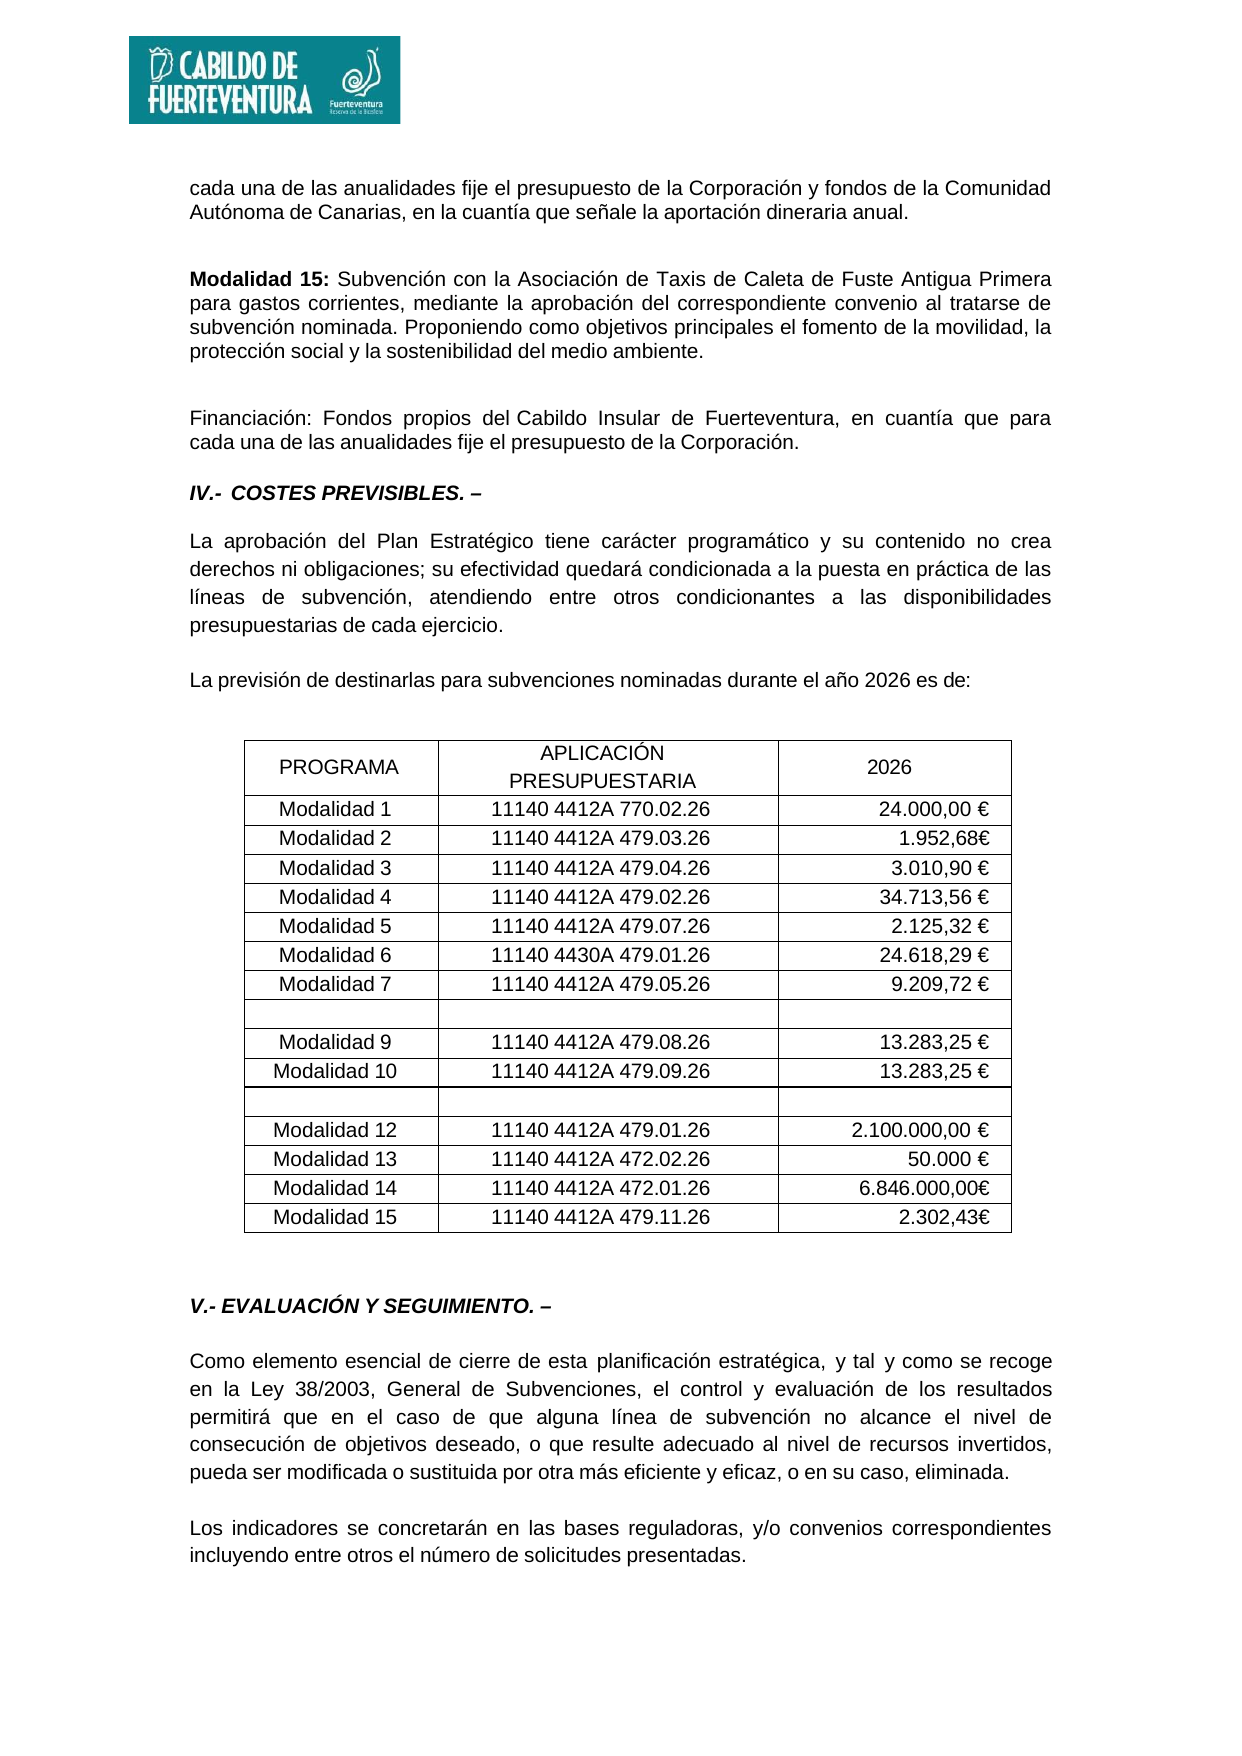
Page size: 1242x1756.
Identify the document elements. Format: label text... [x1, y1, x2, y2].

table_cell Modalidad 10 [245, 1059, 438, 1086]
table_cell 13.283,25 € [779, 1059, 1011, 1086]
table_cell 11140 4412A 770.02.26 [439, 796, 778, 824]
table_cell 24.000,00 € [779, 796, 1011, 824]
table_cell [245, 1000, 438, 1028]
table_cell Modalidad 5 [245, 913, 438, 941]
table_cell Modalidad 14 [245, 1175, 438, 1203]
table_cell 6.846.000,00€ [779, 1175, 1011, 1203]
table_cell [779, 1088, 1011, 1116]
table_cell 13.283,25 € [779, 1029, 1011, 1057]
text Modalidad 15: Subvención con la Asociación de Taxis de Caleta de Fuste Antigua Primera para gastos corrientes, mediante la aprobación del correspondiente convenio al tratarse de subvención nominada. Proponiendo como objetivos principales el fomento de la movilidad, la protección social y la sostenibilidad del medio ambiente. [189, 267, 1051, 363]
table_cell 11140 4412A 472.01.26 [439, 1175, 778, 1203]
table_cell Modalidad 12 [245, 1117, 438, 1145]
table_cell Modalidad 9 [245, 1029, 438, 1057]
table_cell 24.618,29 € [779, 942, 1011, 970]
table_cell 11140 4412A 479.09.26 [439, 1059, 778, 1086]
table_header 2026 [779, 741, 1011, 795]
table_cell 11140 4412A 479.07.26 [439, 913, 778, 941]
table_header PROGRAMA [245, 741, 438, 795]
table_cell [439, 1088, 778, 1116]
table_cell Modalidad 1 [245, 796, 438, 824]
table_cell 11140 4412A 479.02.26 [439, 884, 778, 912]
table_cell 11140 4430A 479.01.26 [439, 942, 778, 970]
table_cell 11140 4412A 479.08.26 [439, 1029, 778, 1057]
table_cell Modalidad 2 [245, 826, 438, 854]
table_cell 11140 4412A 479.03.26 [439, 826, 778, 854]
table_cell 2.100.000,00 € [779, 1117, 1011, 1145]
text Los indicadores se concretarán en las bases reguladoras, y/o convenios correspondientes incluyendo entre otros el número de solicitudes presentadas. [189, 1515, 1052, 1567]
table_header APLICACIÓN PRESUPUESTARIA [439, 741, 778, 795]
text La previsión de destinarlas para subvenciones nominadas durante el año 2026 es de: [189, 668, 1077, 692]
subtitle V.- EVALUACIÓN Y SEGUIMIENTO. – [189, 1293, 1077, 1318]
table_cell Modalidad 7 [245, 971, 438, 999]
table_cell 3.010,90 € [779, 855, 1011, 883]
table_cell 2.125,32 € [779, 913, 1011, 941]
table_cell [245, 1088, 438, 1116]
table_cell [439, 1000, 778, 1028]
text cada una de las anualidades fije el presupuesto de la Corporación y fondos de la Comunidad Autónoma de Canarias, en la cuantía que señale la aportación dineraria anual. [189, 176, 1052, 224]
text Financiación: Fondos propios del Cabildo Insular de Fuerteventura, en cuantía que para cada una de las anualidades fije el presupuesto de la Corporación. [189, 405, 1051, 454]
table_cell 1.952,68€ [779, 826, 1011, 854]
table_cell Modalidad 3 [245, 855, 438, 883]
table_cell 9.209,72 € [779, 971, 1011, 999]
table_cell 34.713,56 € [779, 884, 1011, 912]
text La aprobación del Plan Estratégico tiene carácter programático y su contenido no crea derechos ni obligaciones; su efectividad quedará condicionada a la puesta en práctica de las líneas de subvención, atendiendo entre otros condicionantes a las disponibilidades presupuestarias de cada ejercicio. [189, 529, 1052, 637]
table_cell 2.302,43€ [779, 1204, 1011, 1232]
table_cell 50.000 € [779, 1146, 1011, 1174]
table_cell 11140 4412A 479.01.26 [439, 1117, 778, 1145]
text Como elemento esencial de cierre de esta planificación estratégica, y tal y como se recoge en la Ley 38/2003, General de Subvenciones, el control y evaluación de los resultados permitirá que en el caso de que alguna línea de subvención no alcance el nivel de consecución de objetivos deseado, o que resulte adecuado al nivel de recursos invertidos, pueda ser modificada o sustituida por otra más eficiente y eficaz, o en su caso, eliminada. [189, 1349, 1053, 1484]
table_cell 11140 4412A 472.02.26 [439, 1146, 778, 1174]
table_cell [779, 1000, 1011, 1028]
table_cell Modalidad 13 [245, 1146, 438, 1174]
table_cell 11140 4412A 479.05.26 [439, 971, 778, 999]
table_cell Modalidad 6 [245, 942, 438, 970]
table_cell 11140 4412A 479.04.26 [439, 855, 778, 883]
table_cell Modalidad 15 [245, 1204, 438, 1232]
table_cell 11140 4412A 479.11.26 [439, 1204, 778, 1232]
table_cell Modalidad 4 [245, 884, 438, 912]
subtitle IV.- COSTES PREVISIBLES. – [189, 481, 1077, 505]
